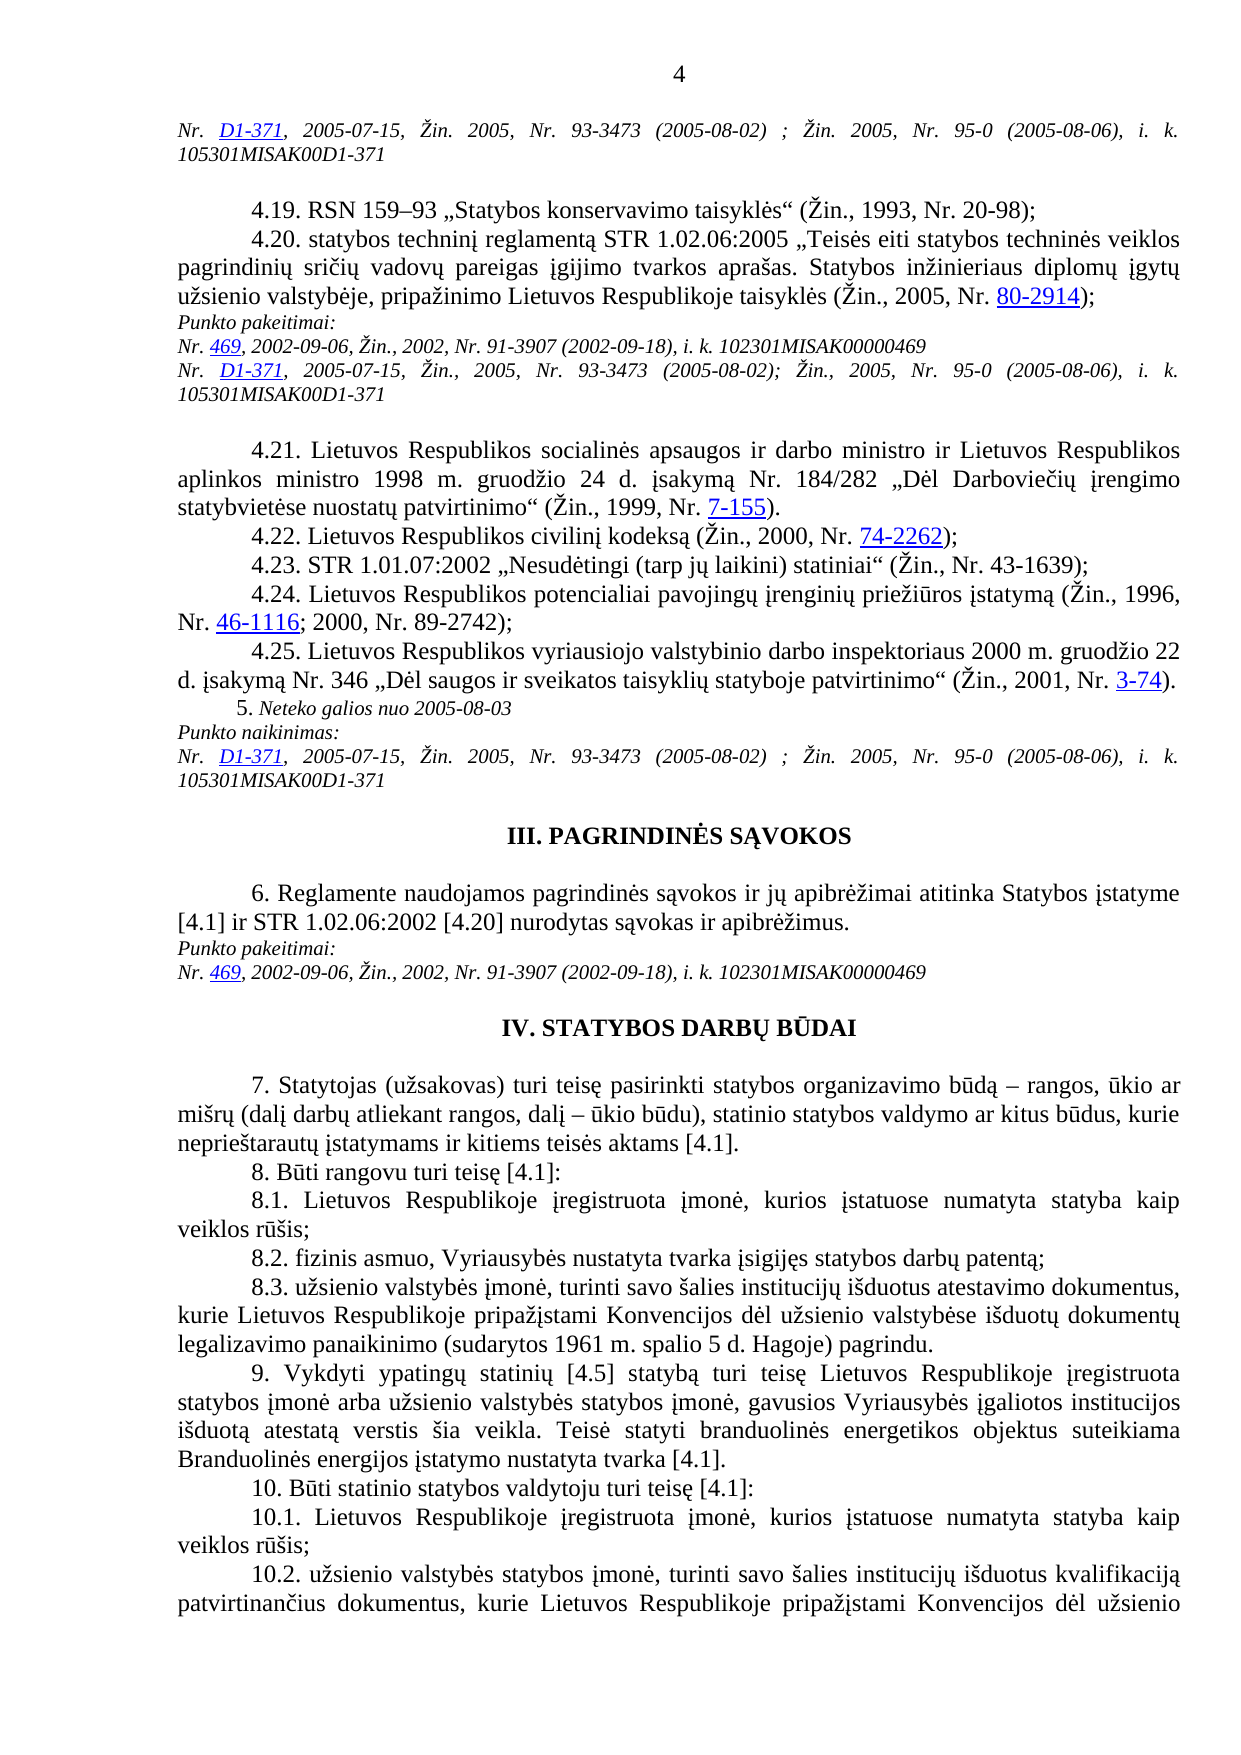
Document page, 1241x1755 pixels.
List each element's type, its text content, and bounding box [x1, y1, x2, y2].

text III. PAGRINDINĖS SĄVOKOS [177, 821, 1181, 850]
text 4.25. Lietuvos Respublikos vyriausiojo valstybinio darbo inspektoriaus 2000 m. gruodžio 22 d. įsakymą Nr. 346 „Dėl saugos ir sveikatos taisyklių statyboje patvirtinimo“ (Žin., 2001, Nr. 3-74). [177, 636, 1181, 694]
text Punkto pakeitimai: [177, 936, 1181, 960]
text Nr. 469, 2002-09-06, Žin., 2002, Nr. 91-3907 (2002-09-18), i. k. 102301MISAK00000469 [177, 960, 1181, 984]
text Punkto pakeitimai: [177, 310, 1181, 334]
text 8.1. Lietuvos Respublikoje įregistruota įmonė, kurios įstatuose numatyta statyba kaip veiklos rūšis; [177, 1185, 1181, 1243]
text IV. STATYBOS DARBŲ BŪDAI [177, 1013, 1181, 1042]
text 7. Statytojas (užsakovas) turi teisę pasirinkti statybos organizavimo būdą – rangos, ūkio ar mišrų (dalį darbų atliekant rangos, dalį – ūkio būdu), statinio statybos valdymo ar kitus būdus, kurie neprieštarautų įstatymams ir kitiems teisės aktams [4.1]. [177, 1070, 1181, 1157]
text Punkto naikinimas: [177, 720, 1181, 744]
text 4.23. STR 1.01.07:2002 „Nesudėtingi (tarp jų laikini) statiniai“ (Žin., Nr. 43-1639); [177, 550, 1181, 579]
text Nr. D1-371, 2005-07-15, Žin. 2005, Nr. 93-3473 (2005-08-02) ; Žin. 2005, Nr. 95-0 (2005-08-06), i. k. 105301MISAK00D1-371 [177, 744, 1181, 792]
text 10.1. Lietuvos Respublikoje įregistruota įmonė, kurios įstatuose numatyta statyba kaip veiklos rūšis; [177, 1502, 1181, 1559]
text 8. Būti rangovu turi teisę [4.1]: [177, 1157, 1181, 1185]
text 10. Būti statinio statybos valdytoju turi teisę [4.1]: [177, 1473, 1181, 1502]
text Nr. D1-371, 2005-07-15, Žin. 2005, Nr. 93-3473 (2005-08-02) ; Žin. 2005, Nr. 95-0 (2005-08-06), i. k. 105301MISAK00D1-371 [177, 118, 1181, 166]
text Nr. D1-371, 2005-07-15, Žin., 2005, Nr. 93-3473 (2005-08-02); Žin., 2005, Nr. 95-0 (2005-08-06), i. k. 105301MISAK00D1-371 [177, 358, 1181, 406]
text 9. Vykdyti ypatingų statinių [4.5] statybą turi teisę Lietuvos Respublikoje įregistruota statybos įmonė arba užsienio valstybės statybos įmonė, gavusios Vyriausybės įgaliotos institucijos išduotą atestatą verstis šia veikla. Teisė statyti branduolinės energetikos objektus suteikiama Branduolinės energijos įstatymo nustatyta tvarka [4.1]. [177, 1358, 1181, 1473]
text 8.2. fizinis asmuo, Vyriausybės nustatyta tvarka įsigijęs statybos darbų patentą; [177, 1243, 1181, 1272]
text 8.3. užsienio valstybės įmonė, turinti savo šalies institucijų išduotus atestavimo dokumentus, kurie Lietuvos Respublikoje pripažįstami Konvencijos dėl užsienio valstybėse išduotų dokumentų legalizavimo panaikinimo (sudarytos 1961 m. spalio 5 d. Hagoje) pagrindu. [177, 1272, 1181, 1358]
text 6. Reglamente naudojamos pagrindinės sąvokos ir jų apibrėžimai atitinka Statybos įstatyme [4.1] ir STR 1.02.06:2002 [4.20] nurodytas sąvokas ir apibrėžimus. [177, 878, 1181, 936]
text 4.21. Lietuvos Respublikos socialinės apsaugos ir darbo ministro ir Lietuvos Respublikos aplinkos ministro 1998 m. gruodžio 24 d. įsakymą Nr. 184/282 „Dėl Darboviečių įrengimo statybvietėse nuostatų patvirtinimo“ (Žin., 1999, Nr. 7-155). [177, 435, 1181, 521]
text Nr. 469, 2002-09-06, Žin., 2002, Nr. 91-3907 (2002-09-18), i. k. 102301MISAK00000469 [177, 334, 1181, 358]
text 5. Neteko galios nuo 2005-08-03 [177, 694, 1181, 720]
text 4.19. RSN 159–93 „Statybos konservavimo taisyklės“ (Žin., 1993, Nr. 20-98); [177, 195, 1181, 224]
text 10.2. užsienio valstybės statybos įmonė, turinti savo šalies institucijų išduotus kvalifikaciją patvirtinančius dokumentus, kurie Lietuvos Respublikoje pripažįstami Konvencijos dėl užsienio [177, 1559, 1181, 1617]
text 4.22. Lietuvos Respublikos civilinį kodeksą (Žin., 2000, Nr. 74-2262); [177, 521, 1181, 550]
text 4.20. statybos techninį reglamentą STR 1.02.06:2005 „Teisės eiti statybos techninės veiklos pagrindinių sričių vadovų pareigas įgijimo tvarkos aprašas. Statybos inžinieriaus diplomų įgytų užsienio valstybėje, pripažinimo Lietuvos Respublikoje taisyklės (Žin., 2005, Nr. 80-2914); [177, 224, 1181, 310]
text 4.24. Lietuvos Respublikos potencialiai pavojingų įrenginių priežiūros įstatymą (Žin., 1996, Nr. 46-1116; 2000, Nr. 89-2742); [177, 579, 1181, 636]
